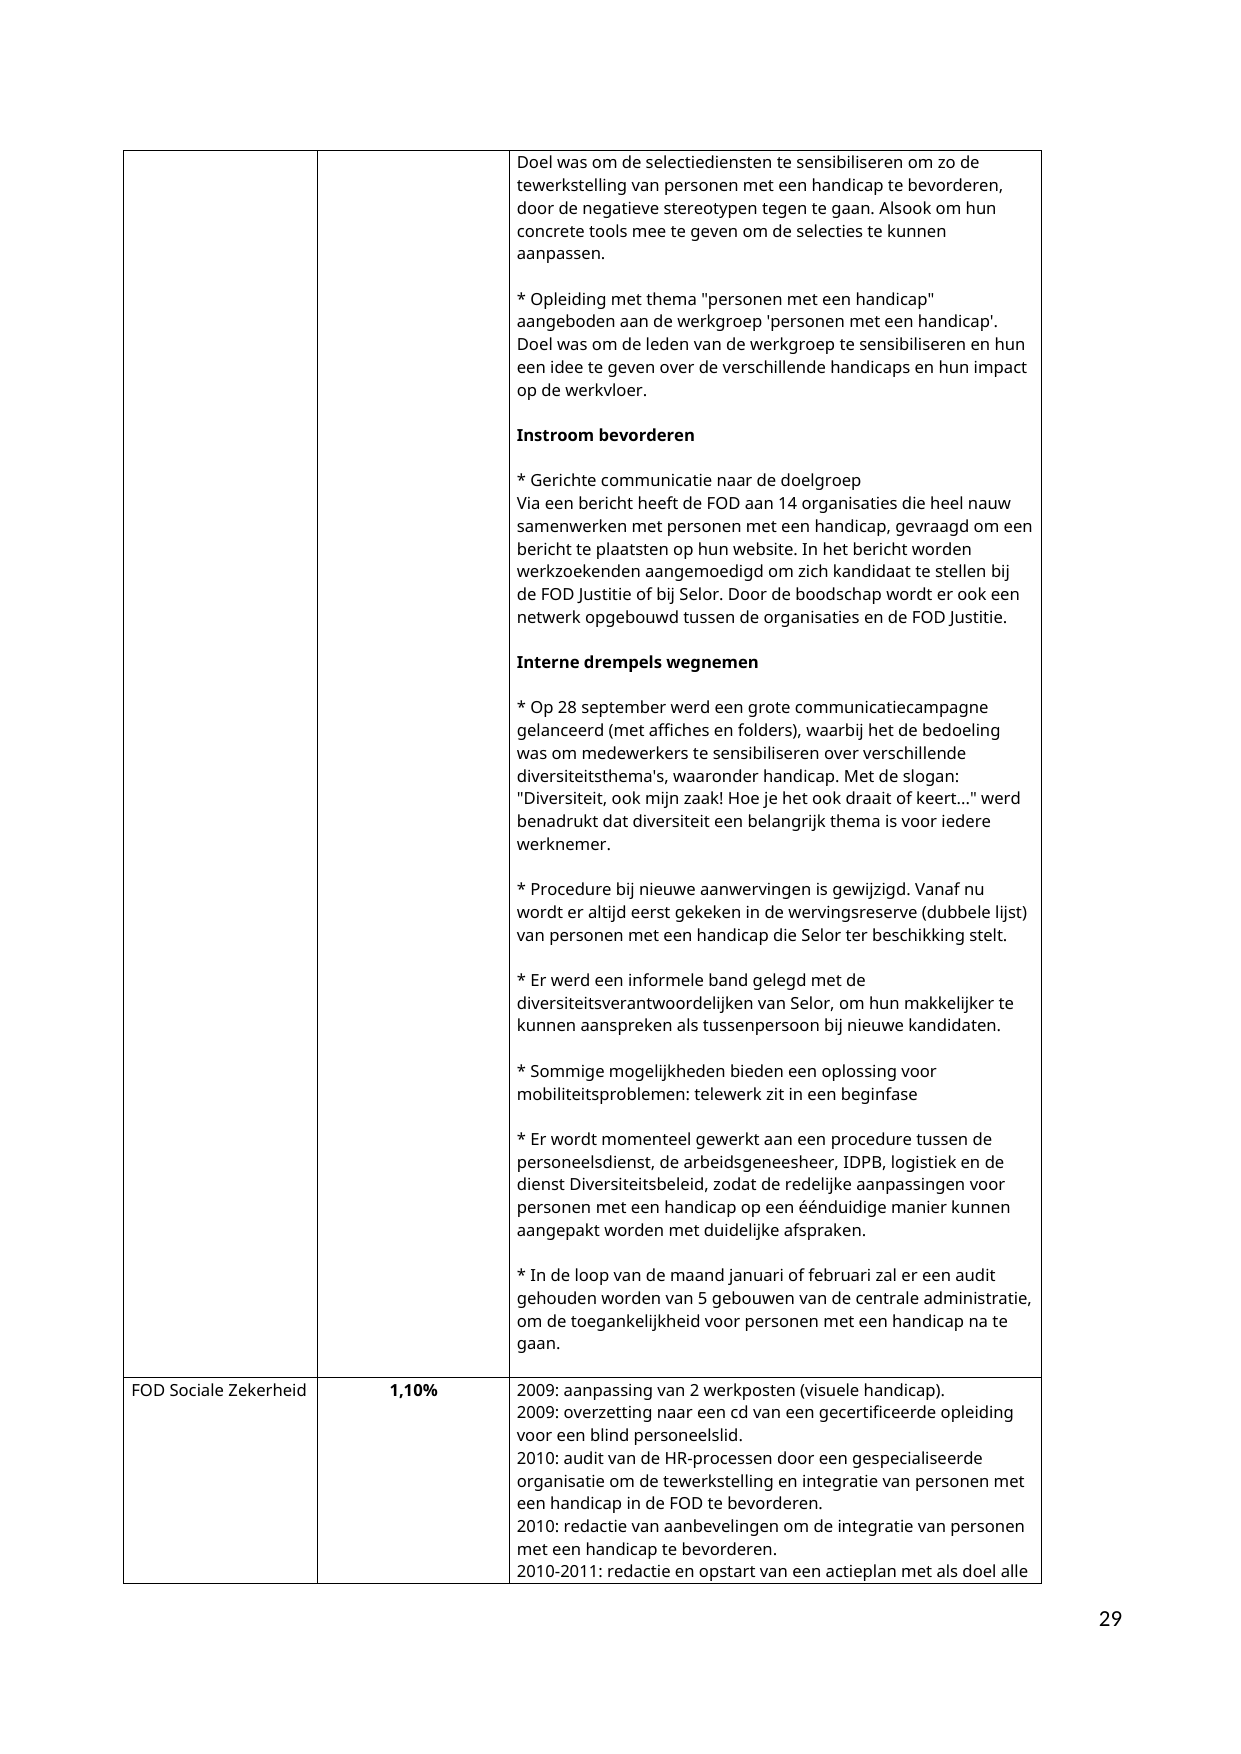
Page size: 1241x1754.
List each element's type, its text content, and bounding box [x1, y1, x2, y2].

table_cell [124, 151, 317, 1377]
table_cell [318, 151, 509, 1377]
table_cell 1,10% [318, 1378, 509, 1583]
table_cell Doel was om de selectiediensten te sensibiliseren om zo de tewerkstelling van personen met een handicap te bevorderen, door de negatieve stereotypen tegen te gaan. Alsook om hun concrete tools mee te geven om de selecties te kunnen aanpassen. * Opleiding met thema "personen met een handicap" aangeboden aan de werkgroep 'personen met een handicap'. Doel was om de leden van de werkgroep te sensibiliseren en hun een idee te geven over de verschillende handicaps en hun impact op de werkvloer. Instroom bevorderen * Gerichte communicatie naar de doelgroep Via een bericht heeft de FOD aan 14 organisaties die heel nauw samenwerken met personen met een handicap, gevraagd om een bericht te plaatsten op hun website. In het bericht worden werkzoekenden aangemoedigd om zich kandidaat te stellen bij de FOD Justitie of bij Selor. Door de boodschap wordt er ook een netwerk opgebouwd tussen de organisaties en de FOD Justitie. Interne drempels wegnemen * Op 28 september werd een grote communicatiecampagne gelanceerd (met affiches en folders), waarbij het de bedoeling was om medewerkers te sensibiliseren over verschillende diversiteitsthema's, waaronder handicap. Met de slogan: "Diversiteit, ook mijn zaak! Hoe je het ook draait of keert..." werd benadrukt dat diversiteit een belangrijk thema is voor iedere werknemer. * Procedure bij nieuwe aanwervingen is gewijzigd. Vanaf nu wordt er altijd eerst gekeken in de wervingsreserve (dubbele lijst) van personen met een handicap die Selor ter beschikking stelt. * Er werd een informele band gelegd met de diversiteitsverantwoordelijken van Selor, om hun makkelijker te kunnen aanspreken als tussenpersoon bij nieuwe kandidaten. * Sommige mogelijkheden bieden een oplossing voor mobiliteitsproblemen: telewerk zit in een beginfase * Er wordt momenteel gewerkt aan een procedure tussen de personeelsdienst, de arbeidsgeneesheer, IDPB, logistiek en de dienst Diversiteitsbeleid, zodat de redelijke aanpassingen voor personen met een handicap op een éénduidige manier kunnen aangepakt worden met duidelijke afspraken. * In de loop van de maand januari of februari zal er een audit gehouden worden van 5 gebouwen van de centrale administratie, om de toegankelijkheid voor personen met een handicap na te gaan. [510, 151, 1041, 1377]
table_cell FOD Sociale Zekerheid [124, 1378, 317, 1583]
table_cell 2009: aanpassing van 2 werkposten (visuele handicap). 2009: overzetting naar een cd van een gecertificeerde opleiding voor een blind personeelslid. 2010: audit van de HR-processen door een gespecialiseerde organisatie om de tewerkstelling en integratie van personen met een handicap in de FOD te bevorderen. 2010: redactie van aanbevelingen om de integratie van personen met een handicap te bevorderen. 2010-2011: redactie en opstart van een actieplan met als doel alle [510, 1378, 1041, 1583]
